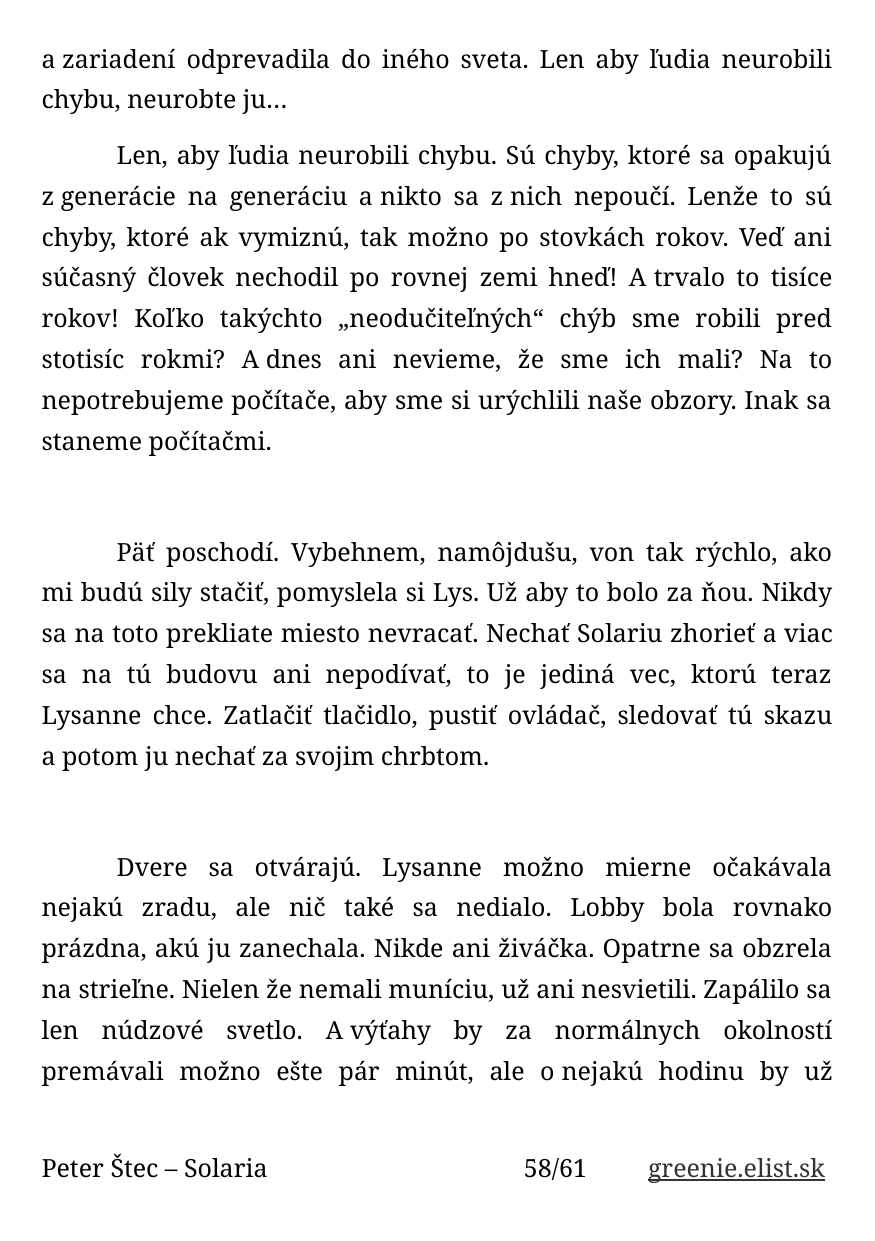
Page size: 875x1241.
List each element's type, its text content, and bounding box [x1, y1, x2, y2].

text Päť poschodí. Vybehnem, namôjdušu, von tak rýchlo, ako mi budú sily stačiť, pomyslela si Lys. Už aby to bolo za ňou. Nikdy sa na toto prekliate miesto nevracať. Nechať Solariu zhorieť a viac sa na tú budovu ani nepodívať, to je jediná vec, ktorú teraz Lysanne chce. Zatlačiť tlačidlo, pustiť ovládač, sledovať tú skazu a potom ju nechať za svojim chrbtom. [41, 534, 833, 772]
text a zariadení odprevadila do iného sveta. Len aby ľudia neurobili chybu, neurobte ju… [41, 41, 833, 116]
text Len, aby ľudia neurobili chybu. Sú chyby, ktoré sa opakujú z generácie na generáciu a nikto sa z nich nepoučí. Lenže to sú chyby, ktoré ak vymiznú, tak možno po stovkách rokov. Veď ani súčasný človek nechodil po rovnej zemi hneď! A trvalo to tisíce rokov! Koľko takýchto „neodučiteľných“ chýb sme robili pred stotisíc rokmi? A dnes ani nevieme, že sme ich mali? Na to nepotrebujeme počítače, aby sme si urýchlili naše obzory. Inak sa staneme počítačmi. [41, 138, 833, 457]
text Dvere sa otvárajú. Lysanne možno mierne očakávala nejakú zradu, ale nič také sa nedialo. Lobby bola rovnako prázdna, akú ju zanechala. Nikde ani živáčka. Opatrne sa obzrela na strieľne. Nielen že nemali muníciu, už ani nesvietili. Zapálilo sa len núdzové svetlo. A výťahy by za normálnych okolností premávali možno ešte pár minút, ale o nejakú hodinu by už [41, 849, 833, 1087]
